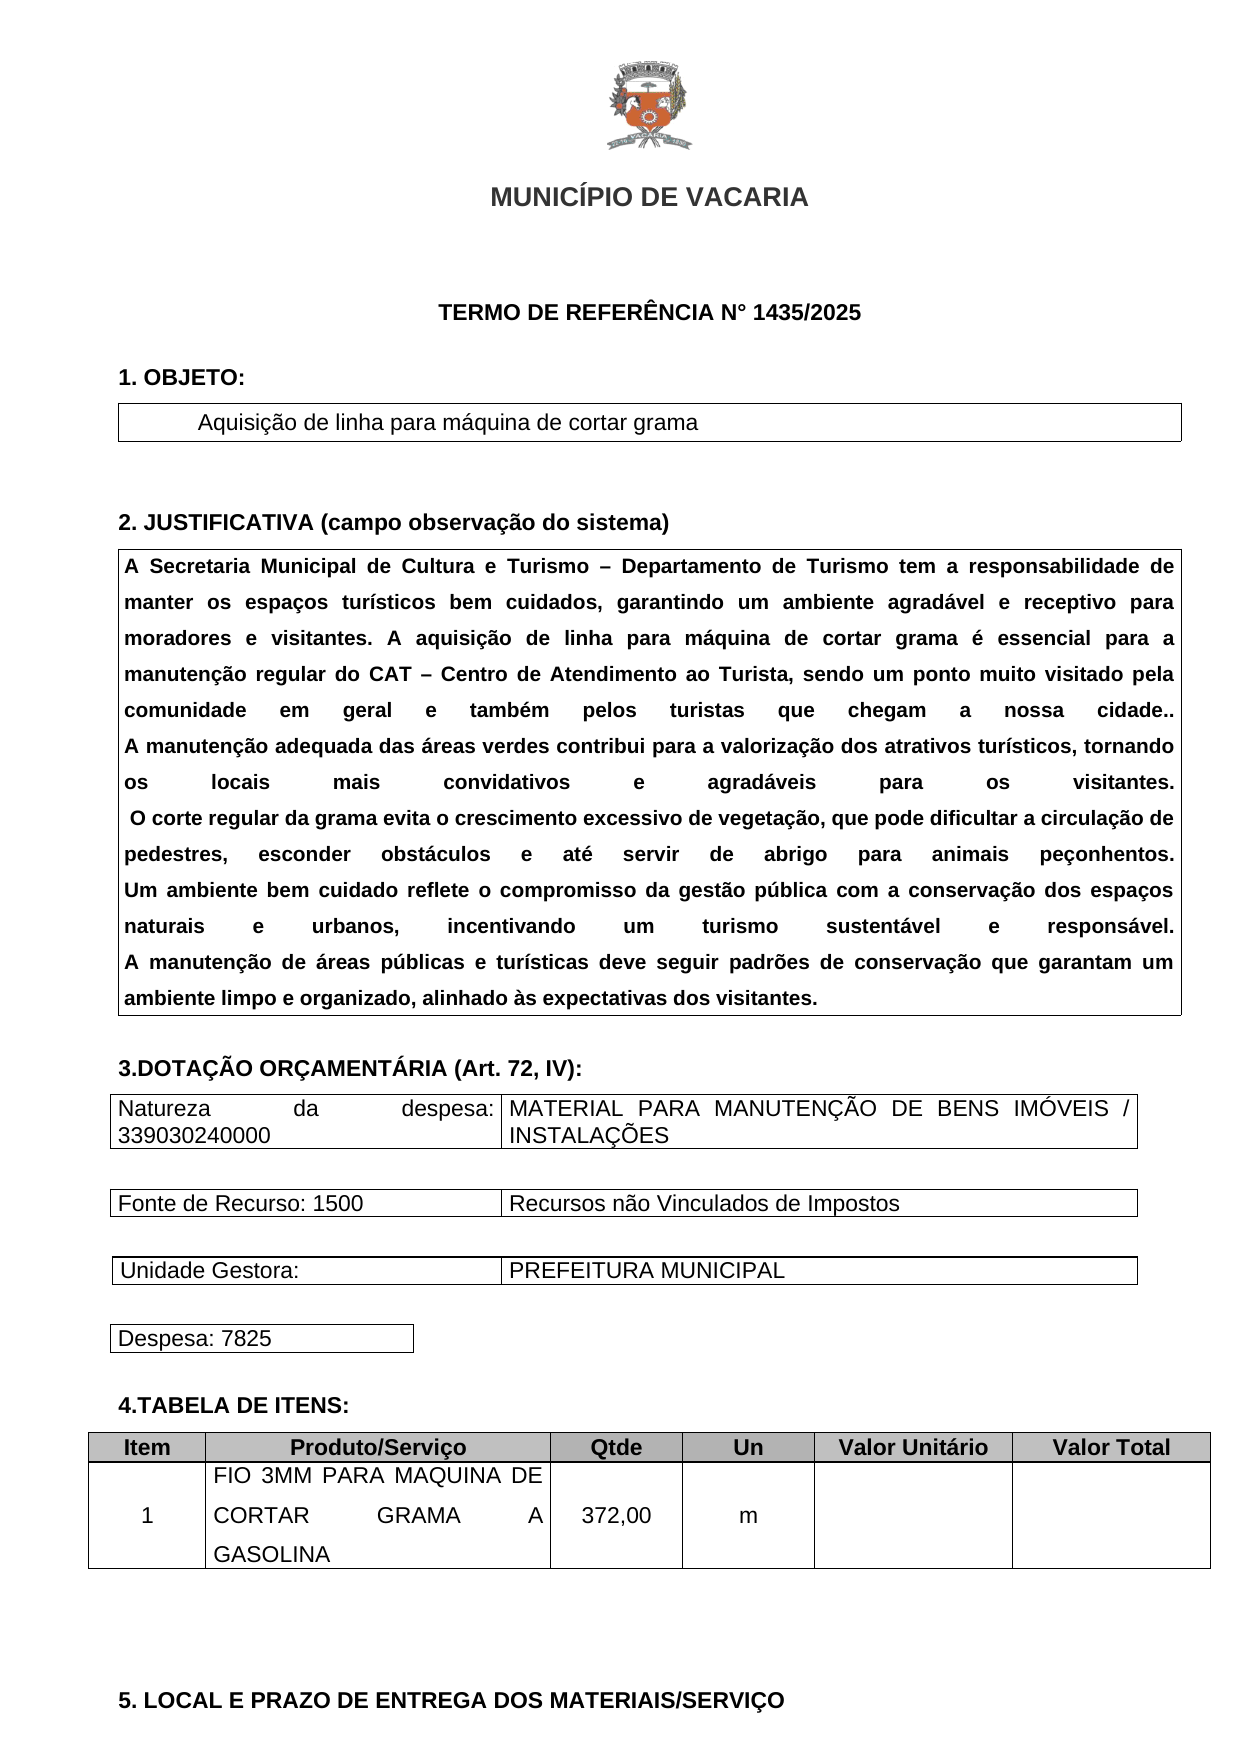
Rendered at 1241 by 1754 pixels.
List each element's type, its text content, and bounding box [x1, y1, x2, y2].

table_header Aquisição de linha para máquina de cortar grama [119, 404, 1181, 441]
table_header Item [89, 1433, 205, 1461]
text TERMO DE REFERÊNCIA N° 1435/2025 [118, 299, 1181, 325]
table_cell 1 [89, 1463, 205, 1568]
table_cell FIO 3MM PARA MAQUINA DE CORTAR GRAMA A GASOLINA [206, 1463, 550, 1568]
list 5. LOCAL E PRAZO DE ENTREGA DOS MATERIAIS/SERVIÇO [118, 1687, 1181, 1714]
table_header Unidade Gestora: [113, 1258, 501, 1284]
picture [606, 60, 693, 150]
table_header Recursos não Vinculados de Impostos [502, 1190, 1137, 1216]
table_cell [1013, 1463, 1210, 1568]
table_header MATERIAL PARA MANUTENÇÃO DE BENS IMÓVEIS / INSTALAÇÕES [502, 1095, 1137, 1148]
table_cell m [683, 1463, 814, 1568]
table_header Natureza da despesa: 339030240000 [111, 1095, 501, 1148]
table_cell [815, 1463, 1012, 1568]
list 3.DOTAÇÃO ORÇAMENTÁRIA (Art. 72, IV): [118, 1055, 1181, 1081]
list 4.TABELA DE ITENS: [118, 1392, 1181, 1419]
table_header Un [683, 1433, 814, 1461]
table_header Produto/Serviço [206, 1433, 550, 1461]
text 1. OBJETO: [118, 364, 1181, 390]
table_header PREFEITURA MUNICIPAL [502, 1258, 1137, 1284]
list 2. JUSTIFICATIVA (campo observação do sistema) [118, 509, 1181, 535]
table_header Qtde [551, 1433, 682, 1461]
table_header Valor Total [1013, 1433, 1210, 1461]
table_header Despesa: 7825 [111, 1325, 413, 1352]
table_header Fonte de Recurso: 1500 [111, 1190, 501, 1216]
table_header Valor Unitário [815, 1433, 1012, 1461]
table_cell 372,00 [551, 1463, 682, 1568]
table_header A Secretaria Municipal de Cultura e Turismo – Departamento de Turismo tem a responsabilidade de manter os espaços turísticos bem cuidados, garantindo um ambiente agradável e receptivo para moradores e visitantes. A aquisição de linha para máquina de cortar grama é essencial para a manutenção regular do CAT – Centro de Atendimento ao Turista, sendo um ponto muito visitado pela comunidade em geral e também pelos turistas que chegam a nossa cidade.. A manutenção adequada das áreas verdes contribui para a valorização dos atrativos turísticos, tornando os locais mais convidativos e agradáveis para os visitantes. O corte regular da grama evita o crescimento excessivo de vegetação, que pode dificultar a circulação de pedestres, esconder obstáculos e até servir de abrigo para animais peçonhentos. Um ambiente bem cuidado reflete o compromisso da gestão pública com a conservação dos espaços naturais e urbanos, incentivando um turismo sustentável e responsável. A manutenção de áreas públicas e turísticas deve seguir padrões de conservação que garantam um ambiente limpo e organizado, alinhado às expectativas dos visitantes. [119, 550, 1181, 1015]
